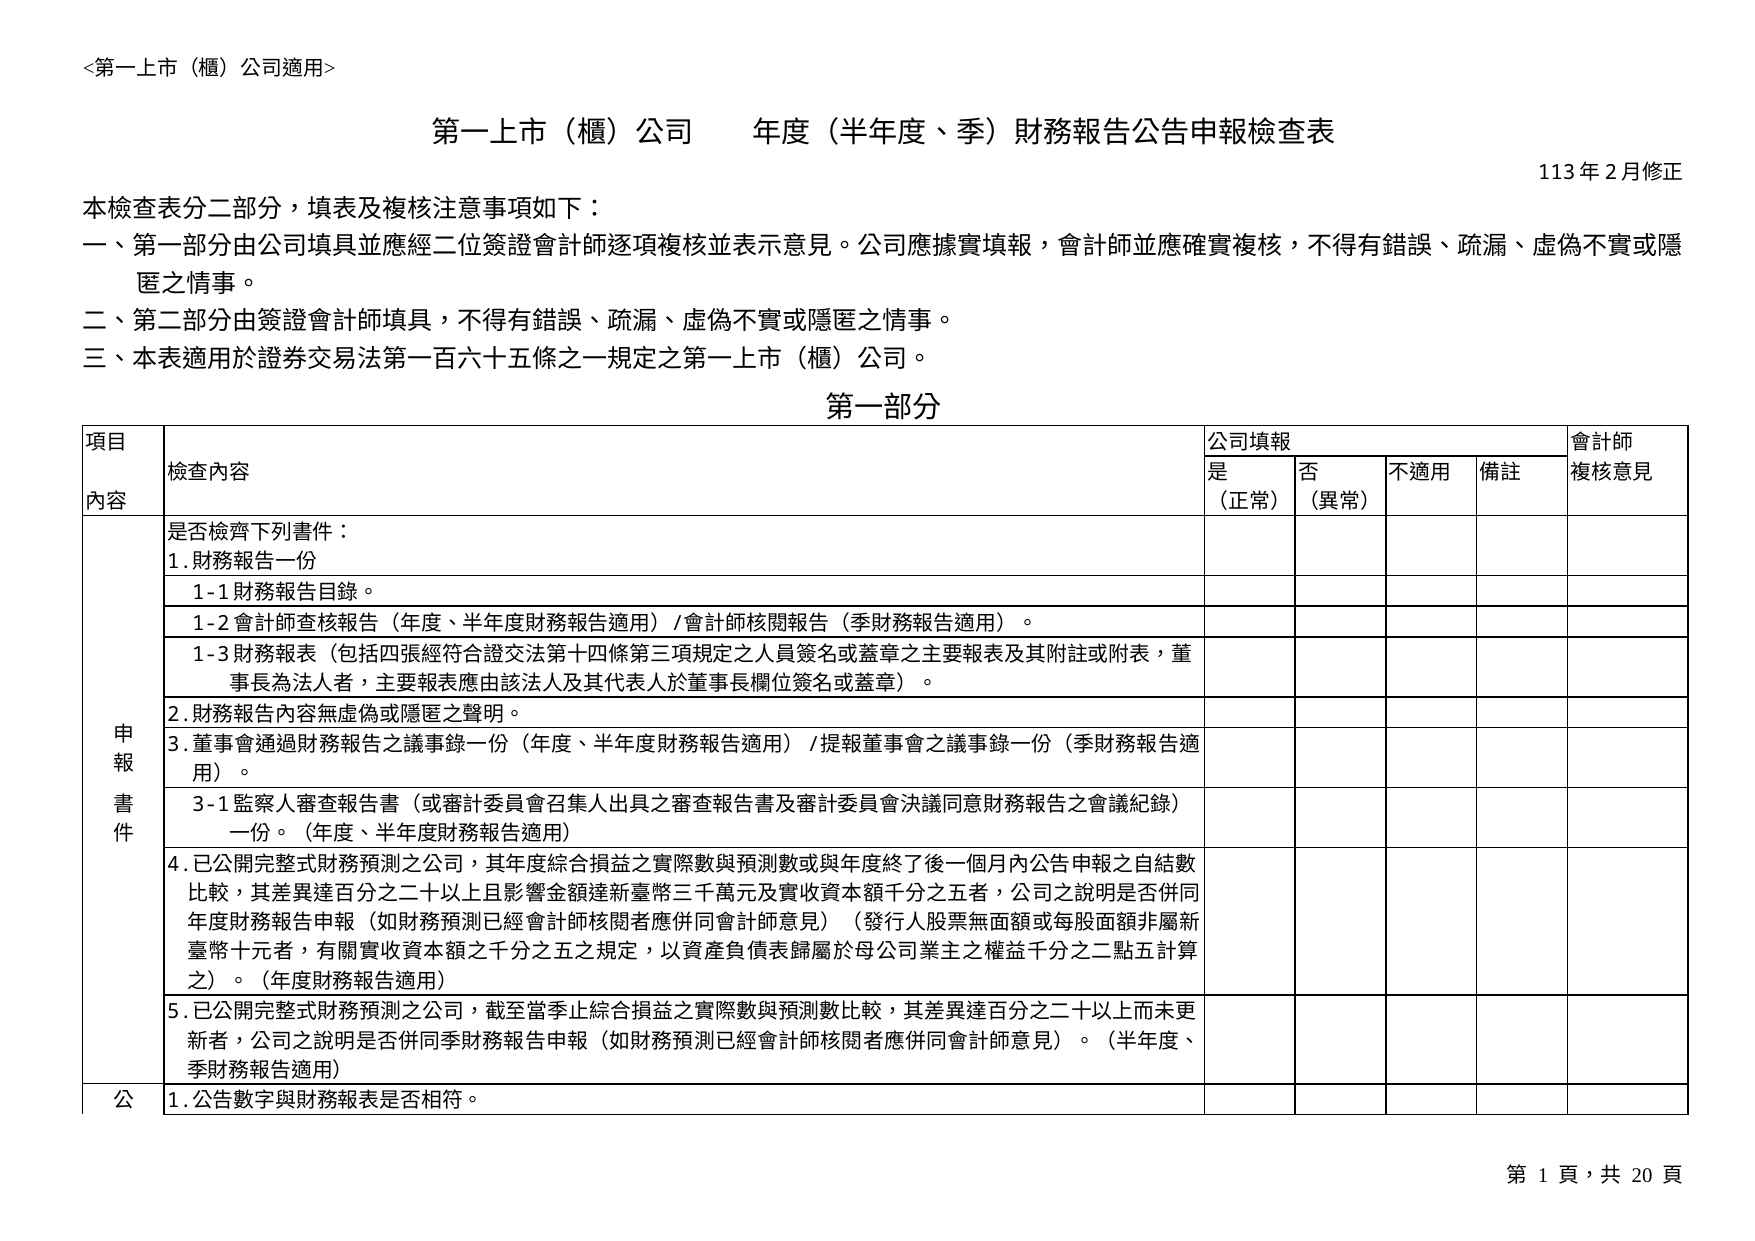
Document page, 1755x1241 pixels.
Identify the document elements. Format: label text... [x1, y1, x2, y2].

table_cell [1205, 638, 1294, 696]
table_cell 是否檢齊下列書件： 1.財務報告一份 [165, 516, 1204, 575]
table_cell [1477, 516, 1567, 575]
table_cell 內容 [83, 455, 163, 515]
table_cell [1205, 698, 1294, 727]
table_cell [1296, 848, 1385, 994]
table_cell 備註 [1477, 457, 1567, 515]
table_cell [1296, 788, 1385, 847]
table_cell [1568, 788, 1687, 847]
table_cell [83, 516, 163, 575]
table_cell [1296, 576, 1385, 605]
table_cell [1387, 788, 1476, 847]
table_cell [1205, 576, 1294, 605]
table_cell [1477, 848, 1567, 994]
table_cell [1477, 1085, 1567, 1114]
text 一、第一部分由公司填具並應經二位簽證會計師逐項複核並表示意見。公司應據實填報，會計師並應確實複核，不得有錯誤、疏漏、虛偽不實或隱匿之情事。 [83, 225, 1683, 300]
table_cell 5.已公開完整式財務預測之公司，截至當季止綜合損益之實際數與預測數比較，其差異達百分之二十以上而未更新者，公司之說明是否併同季財務報告申報（如財務預測已經會計師核閱者應併同會計師意見）。（半年度、季財務報告適用） [165, 996, 1204, 1083]
table_cell [1568, 638, 1687, 696]
table_cell [1477, 788, 1567, 847]
table_cell [1387, 607, 1476, 636]
table_cell [1296, 607, 1385, 636]
table_header 項目 [83, 426, 163, 455]
table_cell [83, 847, 163, 994]
text 第一部分 [83, 387, 1683, 425]
table_cell [1387, 996, 1476, 1083]
table_cell [1205, 848, 1294, 994]
table_cell [1205, 728, 1294, 787]
table_cell [1296, 1085, 1385, 1114]
table_cell 複核意見 [1568, 455, 1687, 515]
table_cell 1.公告數字與財務報表是否相符。 [165, 1085, 1204, 1114]
table_cell [1205, 1085, 1294, 1114]
table_cell [1477, 698, 1567, 727]
table_cell [1477, 728, 1567, 787]
table_cell [1477, 576, 1567, 605]
table_cell [1387, 576, 1476, 605]
table_cell [1205, 516, 1294, 575]
table_cell 申 報 [83, 605, 163, 787]
text 第一上市（櫃）公司 年度（半年度、季）財務報告公告申報檢查表 [83, 112, 1683, 150]
table_cell 3.董事會通過財務報告之議事錄一份（年度、半年度財務報告適用）/提報董事會之議事錄一份（季財務報告適用）。 [165, 728, 1204, 787]
table_cell 檢查內容 [165, 455, 1204, 515]
table_cell 是 （正常） [1205, 457, 1294, 515]
text 本檢查表分二部分，填表及複核注意事項如下： [83, 187, 1683, 225]
table_header 會計師 [1568, 426, 1687, 455]
table_cell [1205, 996, 1294, 1083]
table_cell [1568, 848, 1687, 994]
table_cell 1-3財務報表（包括四張經符合證交法第十四條第三項規定之人員簽名或蓋章之主要報表及其附註或附表，董事長為法人者，主要報表應由該法人及其代表人於董事長欄位簽名或蓋章）。 [165, 638, 1204, 696]
table_cell [1568, 576, 1687, 605]
table_header 公司填報 [1205, 426, 1567, 455]
table_header [165, 426, 1204, 455]
table_cell [1477, 996, 1567, 1083]
table_cell [1387, 728, 1476, 787]
table_cell [1387, 638, 1476, 696]
table_cell [1387, 848, 1476, 994]
table_cell [1387, 1085, 1476, 1114]
table_cell 1-1財務報告目錄。 [165, 576, 1204, 605]
text 三、本表適用於證券交易法第一百六十五條之一規定之第一上市（櫃）公司。 [83, 337, 1683, 375]
table_cell [1296, 516, 1385, 575]
table_cell 公 [83, 1084, 163, 1114]
table_cell [1296, 728, 1385, 787]
table_cell 書 件 [83, 787, 163, 847]
table_cell 4.已公開完整式財務預測之公司，其年度綜合損益之實際數與預測數或與年度終了後一個月內公告申報之自結數比較，其差異達百分之二十以上且影響金額達新臺幣三千萬元及實收資本額千分之五者，公司之說明是否併同年度財務報告申報（如財務預測已經會計師核閱者應併同會計師意見）（發行人股票無面額或每股面額非屬新臺幣十元者，有關實收資本額之千分之五之規定，以資產負債表歸屬於母公司業主之權益千分之二點五計算之）。（年度財務報告適用） [165, 848, 1204, 994]
table_cell [1568, 607, 1687, 636]
table_cell [1296, 996, 1385, 1083]
table_cell [1296, 698, 1385, 727]
table_cell [1568, 516, 1687, 575]
table_cell 1-2會計師查核報告（年度、半年度財務報告適用）/會計師核閱報告（季財務報告適用）。 [165, 607, 1204, 636]
table_cell 2.財務報告內容無虛偽或隱匿之聲明。 [165, 698, 1204, 727]
table_cell [1296, 638, 1385, 696]
table_cell [1387, 698, 1476, 727]
table_cell 不適用 [1387, 457, 1476, 515]
table_cell [83, 994, 163, 1083]
table_cell [1477, 638, 1567, 696]
text 二、第二部分由簽證會計師填具，不得有錯誤、疏漏、虛偽不實或隱匿之情事。 [83, 300, 1683, 337]
text 113年2月修正 [83, 150, 1683, 187]
table_cell [1205, 607, 1294, 636]
table_cell [83, 575, 163, 605]
table_cell [1477, 607, 1567, 636]
table_cell [1568, 728, 1687, 787]
table_cell 否 （異常） [1296, 457, 1385, 515]
table_cell [1568, 1085, 1687, 1114]
table_cell [1387, 516, 1476, 575]
table_cell [1205, 788, 1294, 847]
table_cell 3-1監察人審查報告書（或審計委員會召集人出具之審查報告書及審計委員會決議同意財務報告之會議紀錄）一份。（年度、半年度財務報告適用） [165, 788, 1204, 847]
table_cell [1568, 698, 1687, 727]
table_cell [1568, 996, 1687, 1083]
